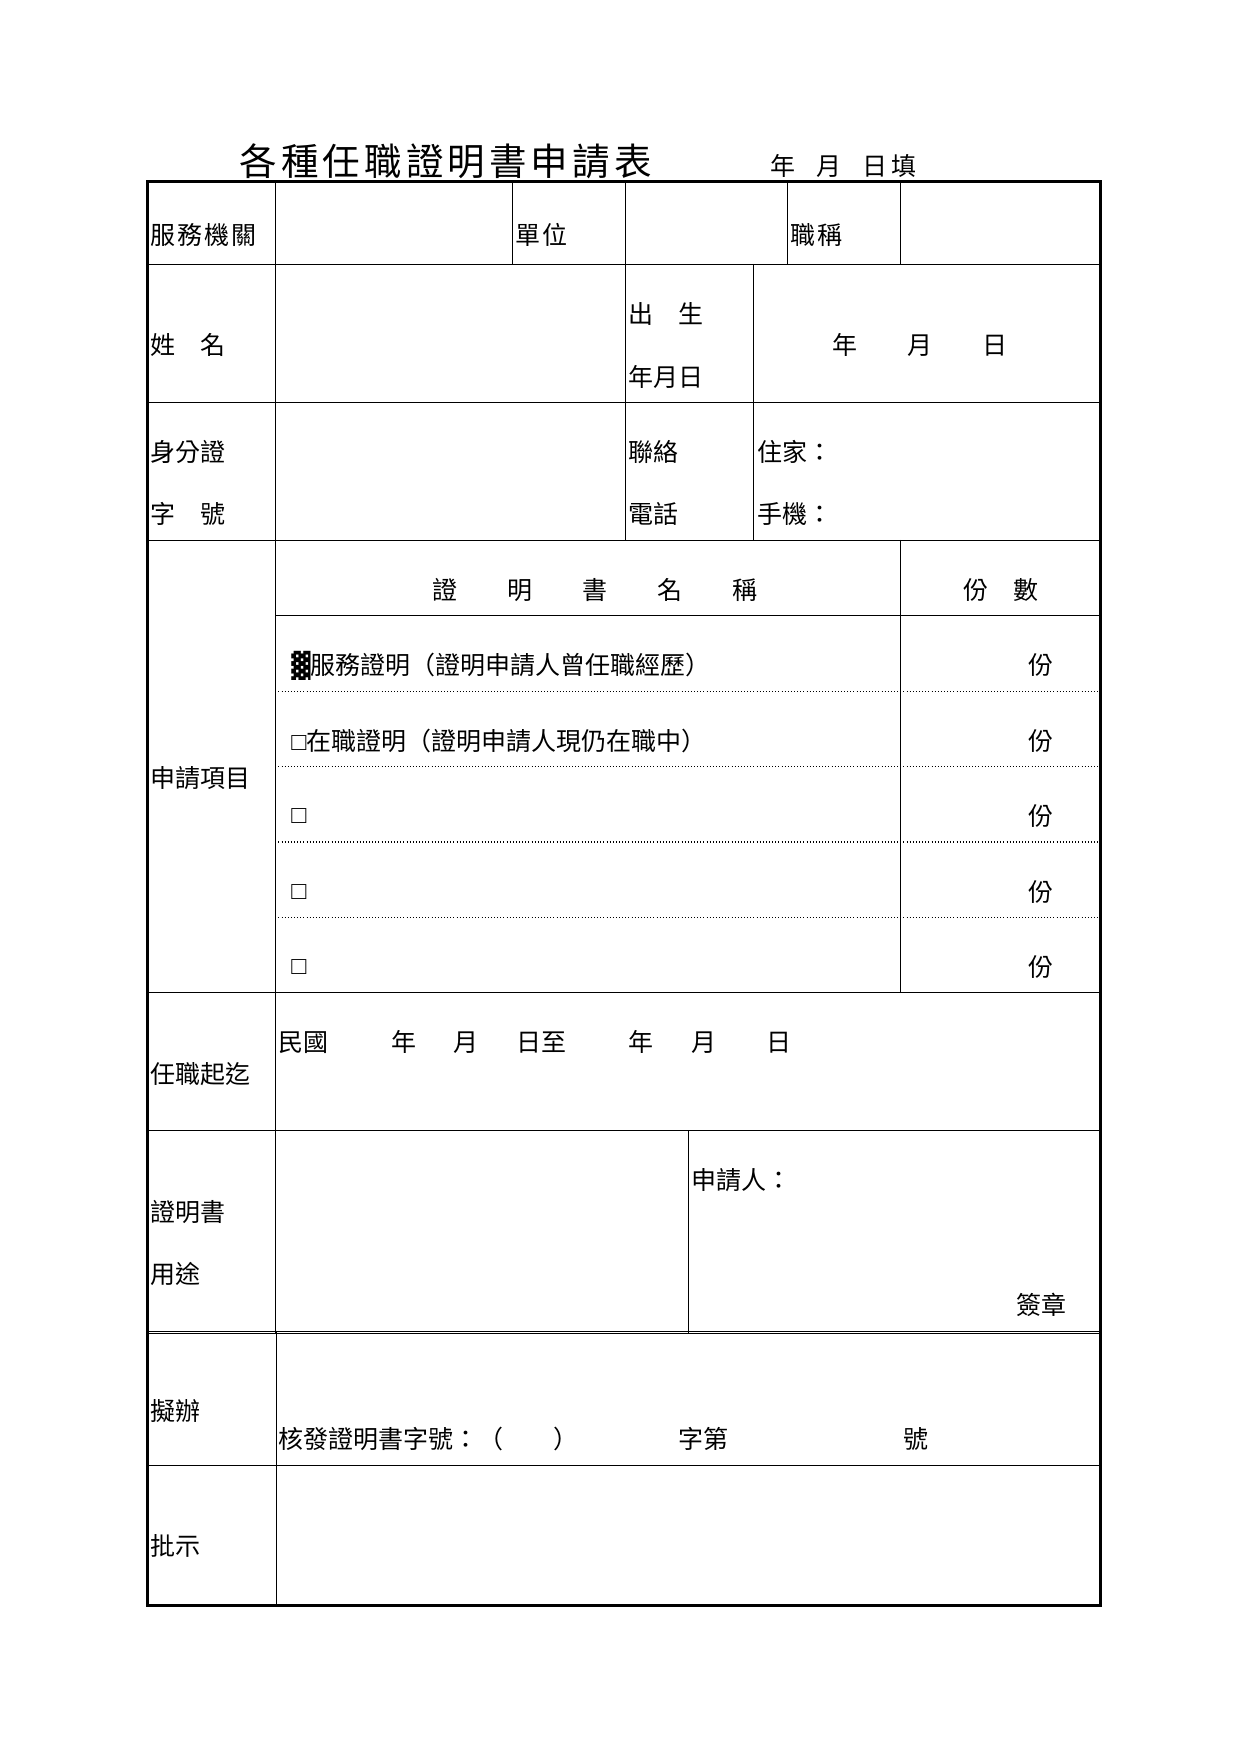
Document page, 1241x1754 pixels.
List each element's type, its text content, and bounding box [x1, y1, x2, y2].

table_header [626, 183, 787, 264]
table_cell □ [276, 917, 900, 992]
table_cell 身分證 字 號 [149, 403, 275, 540]
table_cell 核發證明書字號：（ ） 字第 號 [277, 1334, 1099, 1464]
table_cell 份 [901, 841, 1099, 917]
table_header 單位 [513, 183, 625, 264]
table_header [276, 183, 512, 264]
table_header 職稱 [788, 183, 900, 264]
table_cell 份 [901, 691, 1099, 766]
table_cell [276, 1131, 688, 1331]
table_cell [276, 265, 625, 402]
text 各種任職證明書申請表 年 月 日填 [148, 118, 1092, 180]
table_cell [277, 1466, 1099, 1603]
table_cell 申請項目 [149, 541, 275, 992]
table_cell □ [276, 766, 900, 841]
table_cell ▓服務證明（證明申請人曾任職經歷） [276, 616, 900, 691]
table_cell [276, 403, 625, 540]
table_cell 證明書 用途 [149, 1131, 275, 1331]
table_cell 民國 年 月 日至 年 月 日 [276, 993, 1099, 1130]
table_cell 姓 名 [149, 265, 275, 402]
table_cell 擬辦 [149, 1334, 276, 1464]
table_cell 份 數 [901, 541, 1099, 615]
table_cell 年 月 日 [754, 265, 1099, 402]
table_cell 批示 [149, 1466, 276, 1603]
table_header [901, 183, 1099, 264]
table_cell 證 明 書 名 稱 [276, 541, 900, 615]
table_cell 聯絡 電話 [626, 403, 753, 540]
table_cell □在職證明（證明申請人現仍在職中） [276, 691, 900, 766]
table_cell □ [276, 841, 900, 917]
table_cell 住家： 手機： [754, 403, 1099, 540]
table_cell 出 生 年月日 [626, 265, 753, 402]
table_cell 任職起迄 [149, 993, 275, 1130]
table_cell 份 [901, 616, 1099, 691]
table_header 服務機關 [149, 183, 275, 264]
table_cell 份 [901, 917, 1099, 992]
table_cell 份 [901, 766, 1099, 841]
table_cell 申請人： 簽章 [689, 1131, 1099, 1331]
